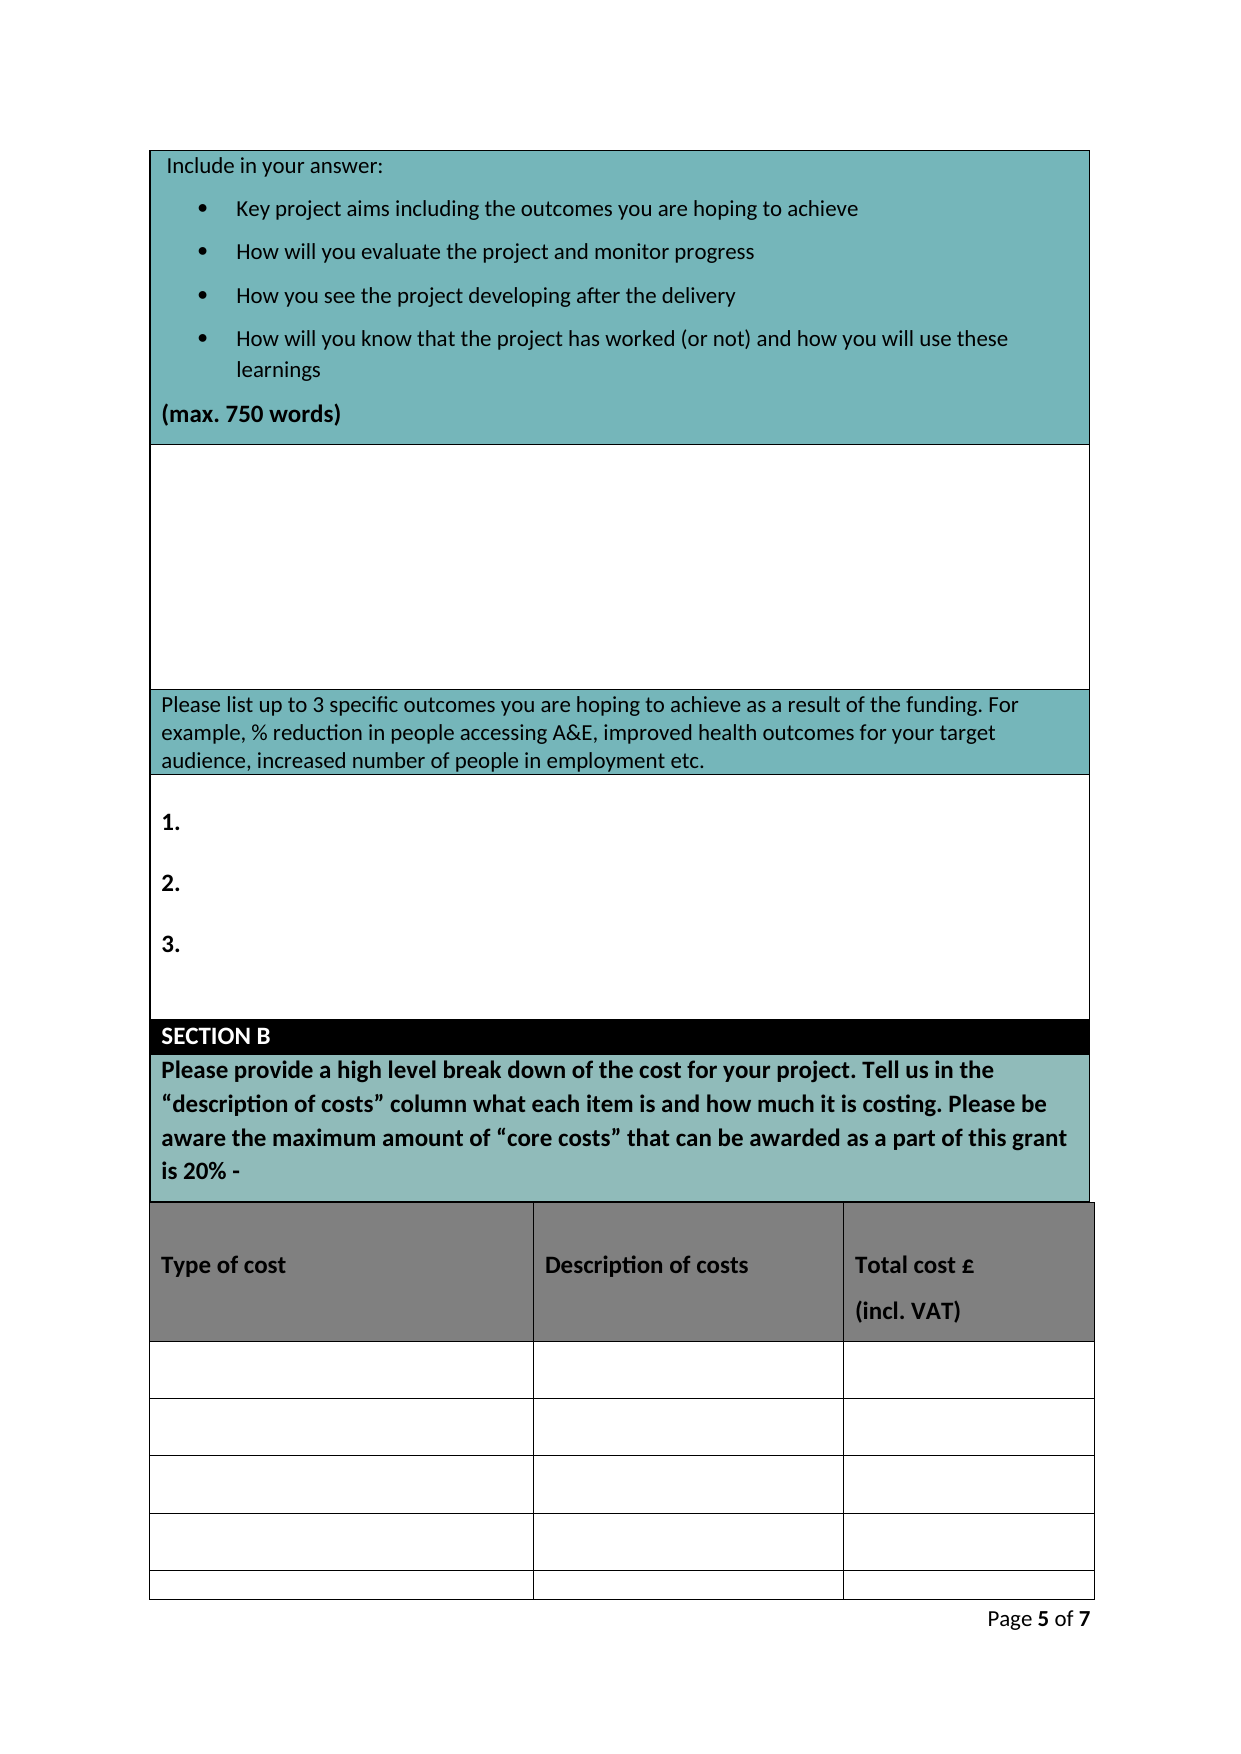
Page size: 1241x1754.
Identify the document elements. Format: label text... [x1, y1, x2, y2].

table_cell [151, 445, 1089, 689]
table_cell [534, 1514, 843, 1569]
table_cell [844, 1456, 1094, 1512]
table_cell [844, 1514, 1094, 1569]
table_cell [150, 1456, 533, 1512]
table_cell SECTION B [151, 1020, 1089, 1054]
table_cell [150, 1514, 533, 1569]
table_cell [844, 1571, 1094, 1598]
table_cell [844, 1399, 1094, 1455]
table_cell [150, 1399, 533, 1455]
table_header Description of costs [534, 1203, 843, 1341]
table_cell [534, 1342, 843, 1398]
table_cell [534, 1571, 843, 1598]
table_cell [150, 1571, 533, 1598]
table_header Type of cost [150, 1203, 533, 1341]
table_cell [150, 1342, 533, 1398]
table_cell 1. 2. 3. [151, 775, 1089, 1019]
table_cell [534, 1456, 843, 1512]
table_cell Include in your answer: Key project aims including the outcomes you are hoping to achieve How will you evaluate the project and monitor progress How you see the project developing after the delivery How will you know that the project has worked (or not) and how you will use these learnings (max. 750 words) [151, 151, 1089, 444]
table_header Total cost £ (incl. VAT) [844, 1203, 1094, 1341]
table_cell [534, 1399, 843, 1455]
table_cell [844, 1342, 1094, 1398]
table_cell Please list up to 3 specific outcomes you are hoping to achieve as a result of the funding. For example, % reduction in people accessing A&E, improved health outcomes for your target audience, increased number of people in employment etc. [151, 690, 1089, 774]
table_cell Please provide a high level break down of the cost for your project. Tell us in the “description of costs” column what each item is and how much it is costing. Please be aware the maximum amount of “core costs” that can be awarded as a part of this grant is 20% - [151, 1055, 1089, 1201]
